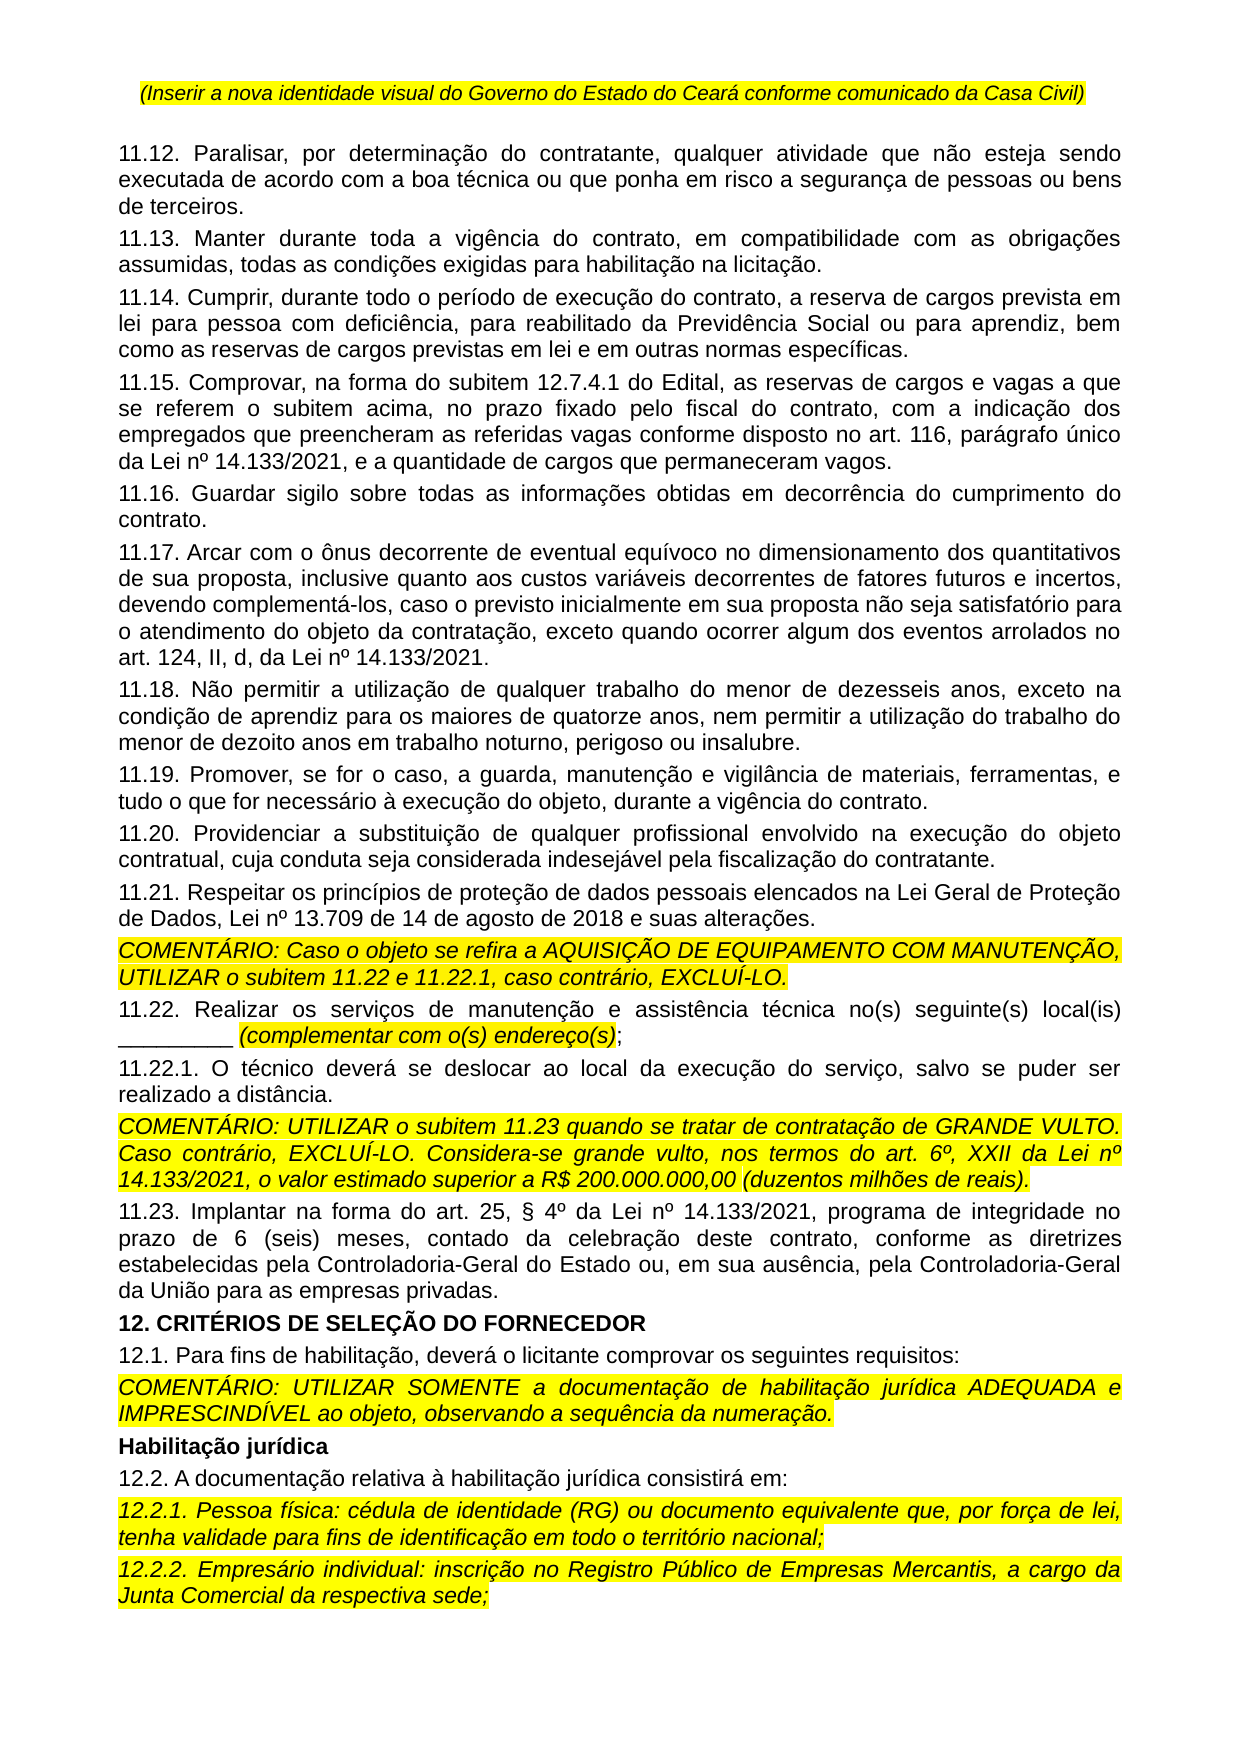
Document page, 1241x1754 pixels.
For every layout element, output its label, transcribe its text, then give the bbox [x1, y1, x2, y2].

text 12.2. A documentação relativa à habilitação jurídica consistirá em: [118, 1465, 1122, 1491]
text 11.19. Promover, se for o caso, a guarda, manutenção e vigilância de materiais, ferramentas, e tudo o que for necessário à execução do objeto, durante a vigência do contrato. [118, 761, 1122, 814]
text 12.1. Para fins de habilitação, deverá o licitante comprovar os seguintes requisitos: [118, 1342, 1122, 1368]
text 11.21. Respeitar os princípios de proteção de dados pessoais elencados na Lei Geral de Proteção de Dados, Lei nº 13.709 de 14 de agosto de 2018 e suas alterações. [118, 878, 1122, 931]
text 11.12. Paralisar, por determinação do contratante, qualquer atividade que não esteja sendo executada de acordo com a boa técnica ou que ponha em risco a segurança de pessoas ou bens de terceiros. [118, 140, 1122, 219]
text 11.14. Cumprir, durante todo o período de execução do contrato, a reserva de cargos prevista em lei para pessoa com deficiência, para reabilitado da Previdência Social ou para aprendiz, bem como as reservas de cargos previstas em lei e em outras normas específicas. [118, 283, 1122, 363]
text 11.15. Comprovar, na forma do subitem 12.7.4.1 do Edital, as reservas de cargos e vagas a que se referem o subitem acima, no prazo fixado pelo fiscal do contrato, com a indicação dos empregados que preencheram as referidas vagas conforme disposto no art. 116, parágrafo único da Lei nº 14.133/2021, e a quantidade de cargos que permaneceram vagos. [118, 368, 1122, 474]
text 11.23. Implantar na forma do art. 25, § 4º da Lei nº 14.133/2021, programa de integridade no prazo de 6 (seis) meses, contado da celebração deste contrato, conforme as diretrizes estabelecidas pela Controladoria-Geral do Estado ou, em sua ausência, pela Controladoria-Geral da União para as empresas privadas. [118, 1198, 1122, 1303]
text 12. CRITÉRIOS DE SELEÇÃO DO FORNECEDOR [118, 1309, 1122, 1336]
text 11.22.1. O técnico deverá se deslocar ao local da execução do serviço, salvo se puder ser realizado a distância. [118, 1054, 1122, 1107]
text 11.20. Providenciar a substituição de qualquer profissional envolvido na execução do objeto contratual, cuja conduta seja considerada indesejável pela fiscalização do contratante. [118, 820, 1122, 873]
text 12.2.1. Pessoa física: cédula de identidade (RG) ou documento equivalente que, por força de lei, tenha validade para fins de identificação em todo o território nacional; [118, 1497, 1122, 1550]
text Habilitação jurídica [118, 1433, 1122, 1459]
text COMENTÁRIO: Caso o objeto se refira a AQUISIÇÃO DE EQUIPAMENTO COM MANUTENÇÃO, UTILIZAR o subitem 11.22 e 11.22.1, caso contrário, EXCLUÍ-LO. [118, 937, 1122, 990]
text 11.22. Realizar os serviços de manutenção e assistência técnica no(s) seguinte(s) local(is) _________ (complementar com o(s) endereço(s); [118, 996, 1122, 1048]
text COMENTÁRIO: UTILIZAR SOMENTE a documentação de habilitação jurídica ADEQUADA e IMPRESCINDÍVEL ao objeto, observando a sequência da numeração. [118, 1374, 1122, 1427]
text 11.17. Arcar com o ônus decorrente de eventual equívoco no dimensionamento dos quantitativos de sua proposta, inclusive quanto aos custos variáveis decorrentes de fatores futuros e incertos, devendo complementá-los, caso o previsto inicialmente em sua proposta não seja satisfatório para o atendimento do objeto da contratação, exceto quando ocorrer algum dos eventos arrolados no art. 124, II, d, da Lei nº 14.133/2021. [118, 538, 1122, 670]
text 11.13. Manter durante toda a vigência do contrato, em compatibilidade com as obrigações assumidas, todas as condições exigidas para habilitação na licitação. [118, 225, 1122, 278]
text 11.18. Não permitir a utilização de qualquer trabalho do menor de dezesseis anos, exceto na condição de aprendiz para os maiores de quatorze anos, nem permitir a utilização do trabalho do menor de dezoito anos em trabalho noturno, perigoso ou insalubre. [118, 676, 1122, 755]
text 12.2.2. Empresário individual: inscrição no Registro Público de Empresas Mercantis, a cargo da Junta Comercial da respectiva sede; [118, 1556, 1122, 1609]
text 11.16. Guardar sigilo sobre todas as informações obtidas em decorrência do cumprimento do contrato. [118, 480, 1122, 533]
text COMENTÁRIO: UTILIZAR o subitem 11.23 quando se tratar de contratação de GRANDE VULTO. Caso contrário, EXCLUÍ-LO. Considera-se grande vulto, nos termos do art. 6º, XXII da Lei nº 14.133/2021, o valor estimado superior a R$ 200.000.000,00 (duzentos milhões de reais). [118, 1113, 1122, 1192]
